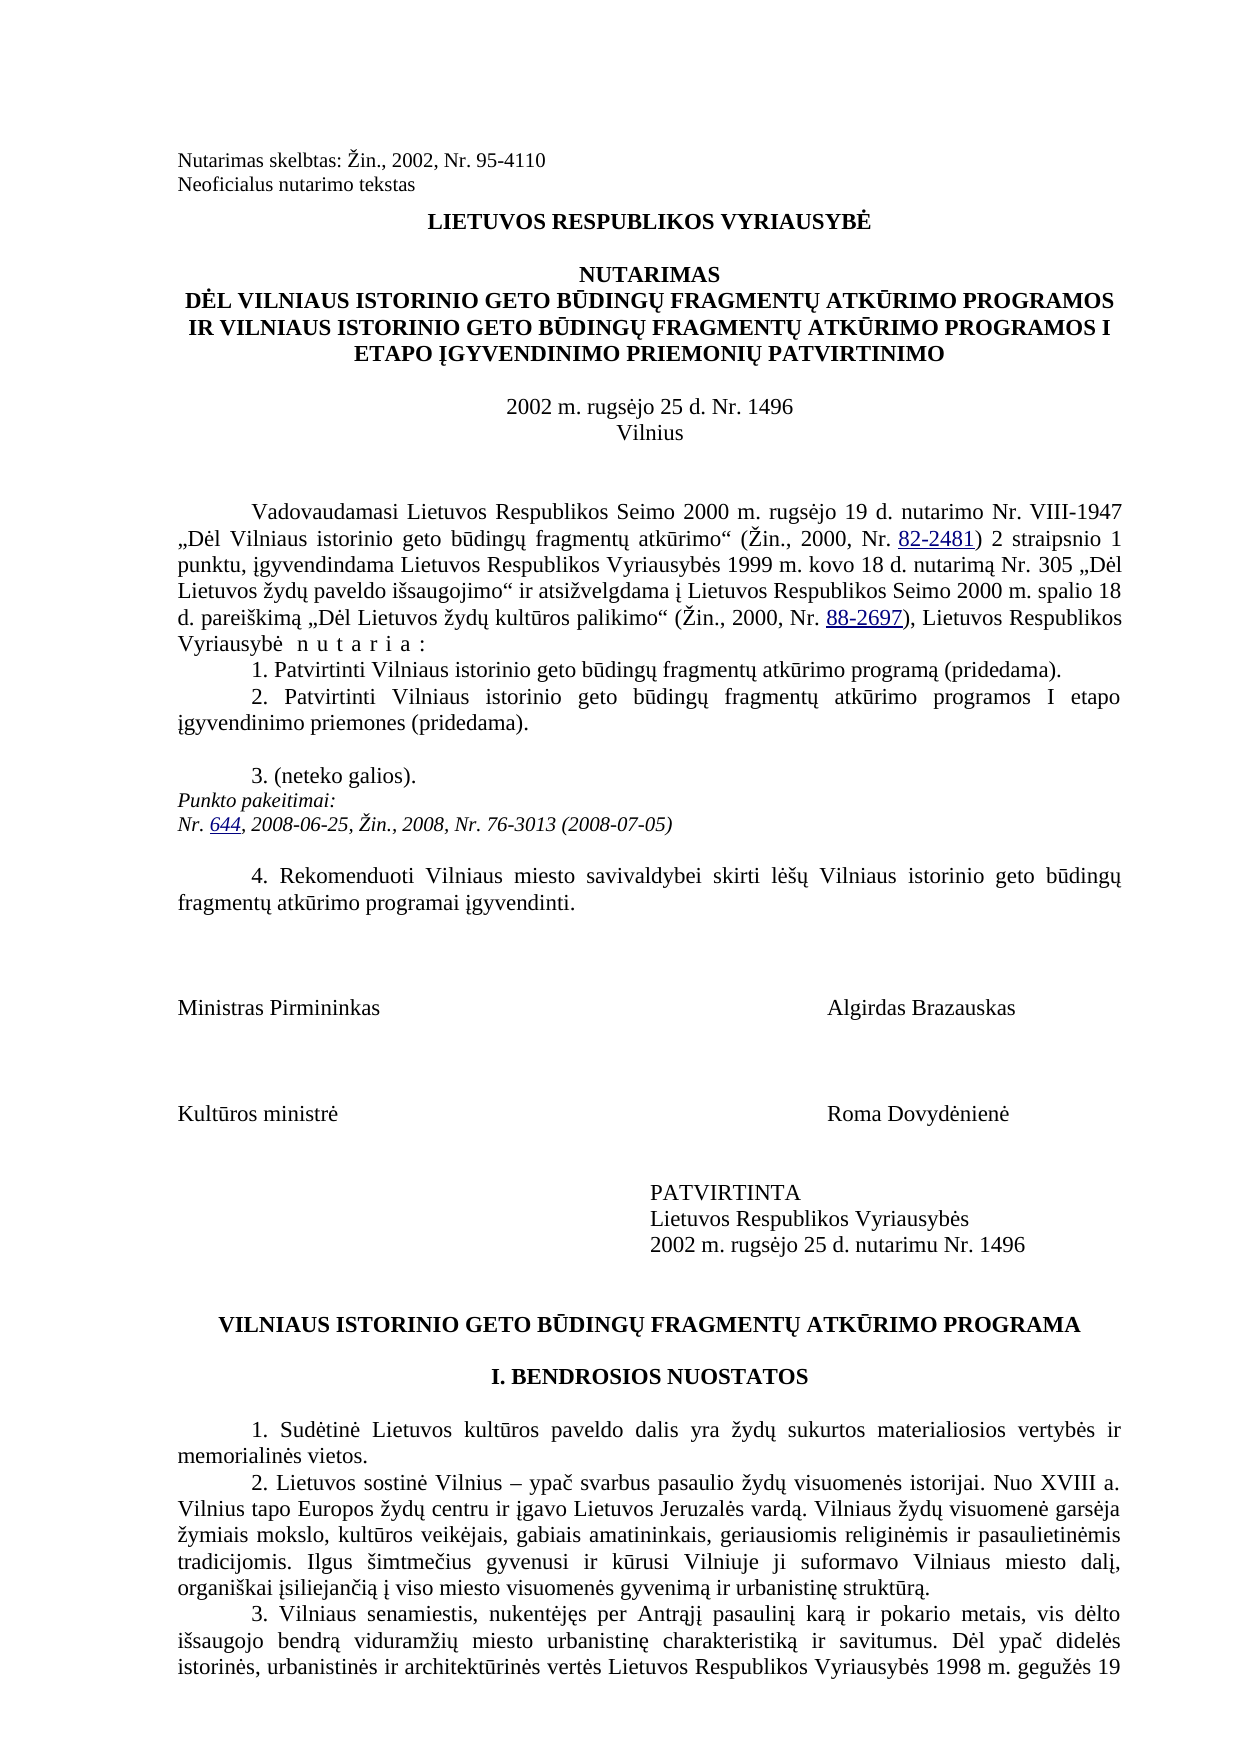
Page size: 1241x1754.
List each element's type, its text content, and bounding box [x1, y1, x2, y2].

text 3. Vilniaus senamiestis, nukentėjęs per Antrąjį pasaulinį karą ir pokario metais, vis dėlto išsaugojo bendrą viduramžių miesto urbanistinę charakteristiką ir savitumus. Dėl ypač didelės istorinės, urbanistinės ir architektūrinės vertės Lietuvos Respublikos Vyriausybės 1998 m. gegužės 19 [177, 1601, 1122, 1679]
text nutarimas [177, 261, 1122, 287]
subtitle VILNIAUS ISTORINIO GETO BŪDINGŲ FRAGMENTŲ ATKŪRIMO PROGRAMA [177, 1311, 1122, 1337]
text Ministras Pirmininkas Algirdas Brazauskas [177, 994, 1122, 1021]
text Kultūros ministrė Roma Dovydėnienė [177, 1100, 1122, 1126]
text Punkto pakeitimai: [177, 788, 1122, 812]
text Nutarimas skelbtas: Žin., 2002, Nr. 95-4110 [177, 148, 1122, 172]
text 4. Rekomenduoti Vilniaus miesto savivaldybei skirti lėšų Vilniaus istorinio geto būdingų fragmentų atkūrimo programai įgyvendinti. [177, 863, 1122, 915]
text 3. (neteko galios). [177, 762, 1122, 788]
text 2. Patvirtinti Vilniaus istorinio geto būdingų fragmentų atkūrimo programos I etapo įgyvendinimo priemones (pridedama). [177, 683, 1122, 735]
text Vadovaudamasi Lietuvos Respublikos Seimo 2000 m. rugsėjo 19 d. nutarimo Nr. VIII-1947 „Dėl Vilniaus istorinio geto būdingų fragmentų atkūrimo“ (Žin., 2000, Nr. 82-2481) 2 straipsnio 1 punktu, įgyvendindama Lietuvos Respublikos Vyriausybės 1999 m. kovo 18 d. nutarimą Nr. 305 „Dėl Lietuvos žydų paveldo išsaugojimo“ ir atsižvelgdama į Lietuvos Respublikos Seimo 2000 m. spalio 18 d. pareiškimą „Dėl Lietuvos žydų kultūros palikimo“ (Žin., 2000, Nr. 88-2697), Lietuvos Respublikos Vyriausybė nutaria: [177, 498, 1122, 656]
text Vilnius [177, 419, 1122, 446]
text 2. Lietuvos sostinė Vilnius – ypač svarbus pasaulio žydų visuomenės istorijai. Nuo XVIII a. Vilnius tapo Europos žydų centru ir įgavo Lietuvos Jeruzalės vardą. Vilniaus žydų visuomenė garsėja žymiais mokslo, kultūros veikėjais, gabiais amatininkais, geriausiomis religinėmis ir pasaulietinėmis tradicijomis. Ilgus šimtmečius gyvenusi ir kūrusi Vilniuje ji suformavo Vilniaus miesto dalį, organiškai įsiliejančią į viso miesto visuomenės gyvenimą ir urbanistinę struktūrą. [177, 1469, 1122, 1601]
text Neoficialus nutarimo tekstas [177, 172, 1122, 196]
subtitle DĖL VILNIAUS ISTORINIO GETO BŪDINGŲ FRAGMENTŲ ATKŪRIMO PROGRAMOS IR VILNIAUS ISTORINIO GETO BŪDINGŲ FRAGMENTŲ ATKŪRIMO PROGRAMOS I ETAPO ĮGYVENDINIMO PRIEMONIŲ PATVIRTINIMO [177, 287, 1122, 366]
subtitle I. BENDROSIOS NUOSTATOS [177, 1363, 1122, 1390]
subtitle Lietuvos Respublikos Vyriausybė [177, 208, 1122, 235]
text Nr. 644, 2008-06-25, Žin., 2008, Nr. 76-3013 (2008-07-05) [177, 812, 1122, 836]
text 1. Patvirtinti Vilniaus istorinio geto būdingų fragmentų atkūrimo programą (pridedama). [177, 656, 1122, 683]
text 2002 m. rugsėjo 25 d. Nr. 1496 [177, 393, 1122, 419]
text 1. Sudėtinė Lietuvos kultūros paveldo dalis yra žydų sukurtos materialiosios vertybės ir memorialinės vietos. [177, 1416, 1122, 1469]
text Patvirtinta [650, 1179, 1122, 1205]
text Lietuvos Respublikos Vyriausybės 2002 m. rugsėjo 25 d. nutarimu Nr. 1496 [650, 1205, 1122, 1258]
